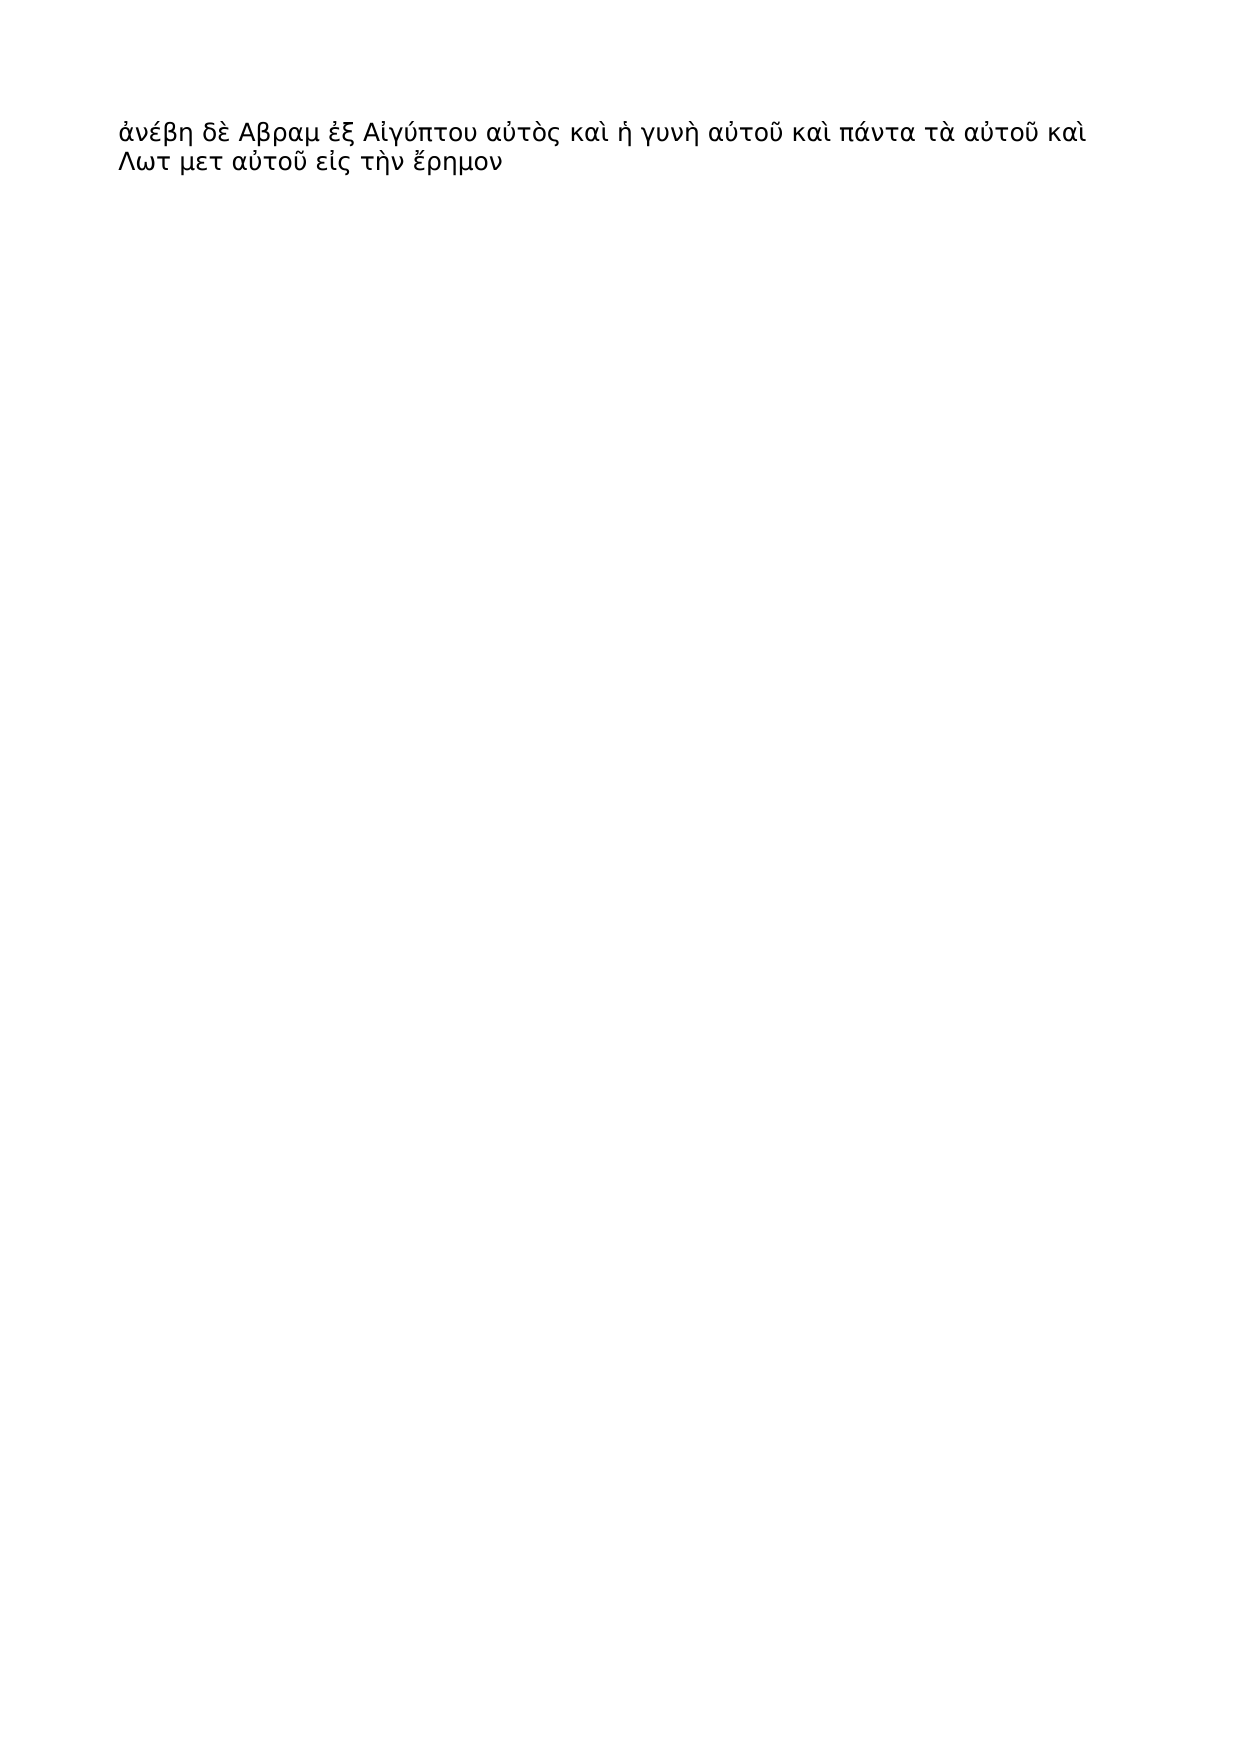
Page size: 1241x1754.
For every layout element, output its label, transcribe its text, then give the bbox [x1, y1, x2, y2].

text ἀνέβη δὲ Αβραμ ἐξ Αἰγύπτου αὐτὸς καὶ ἡ γυνὴ αὐτοῦ καὶ πάντα τὰ αὐτοῦ καὶ Λωτ μετ αὐτοῦ εἰς τὴν ἔρημον [118, 118, 1122, 176]
